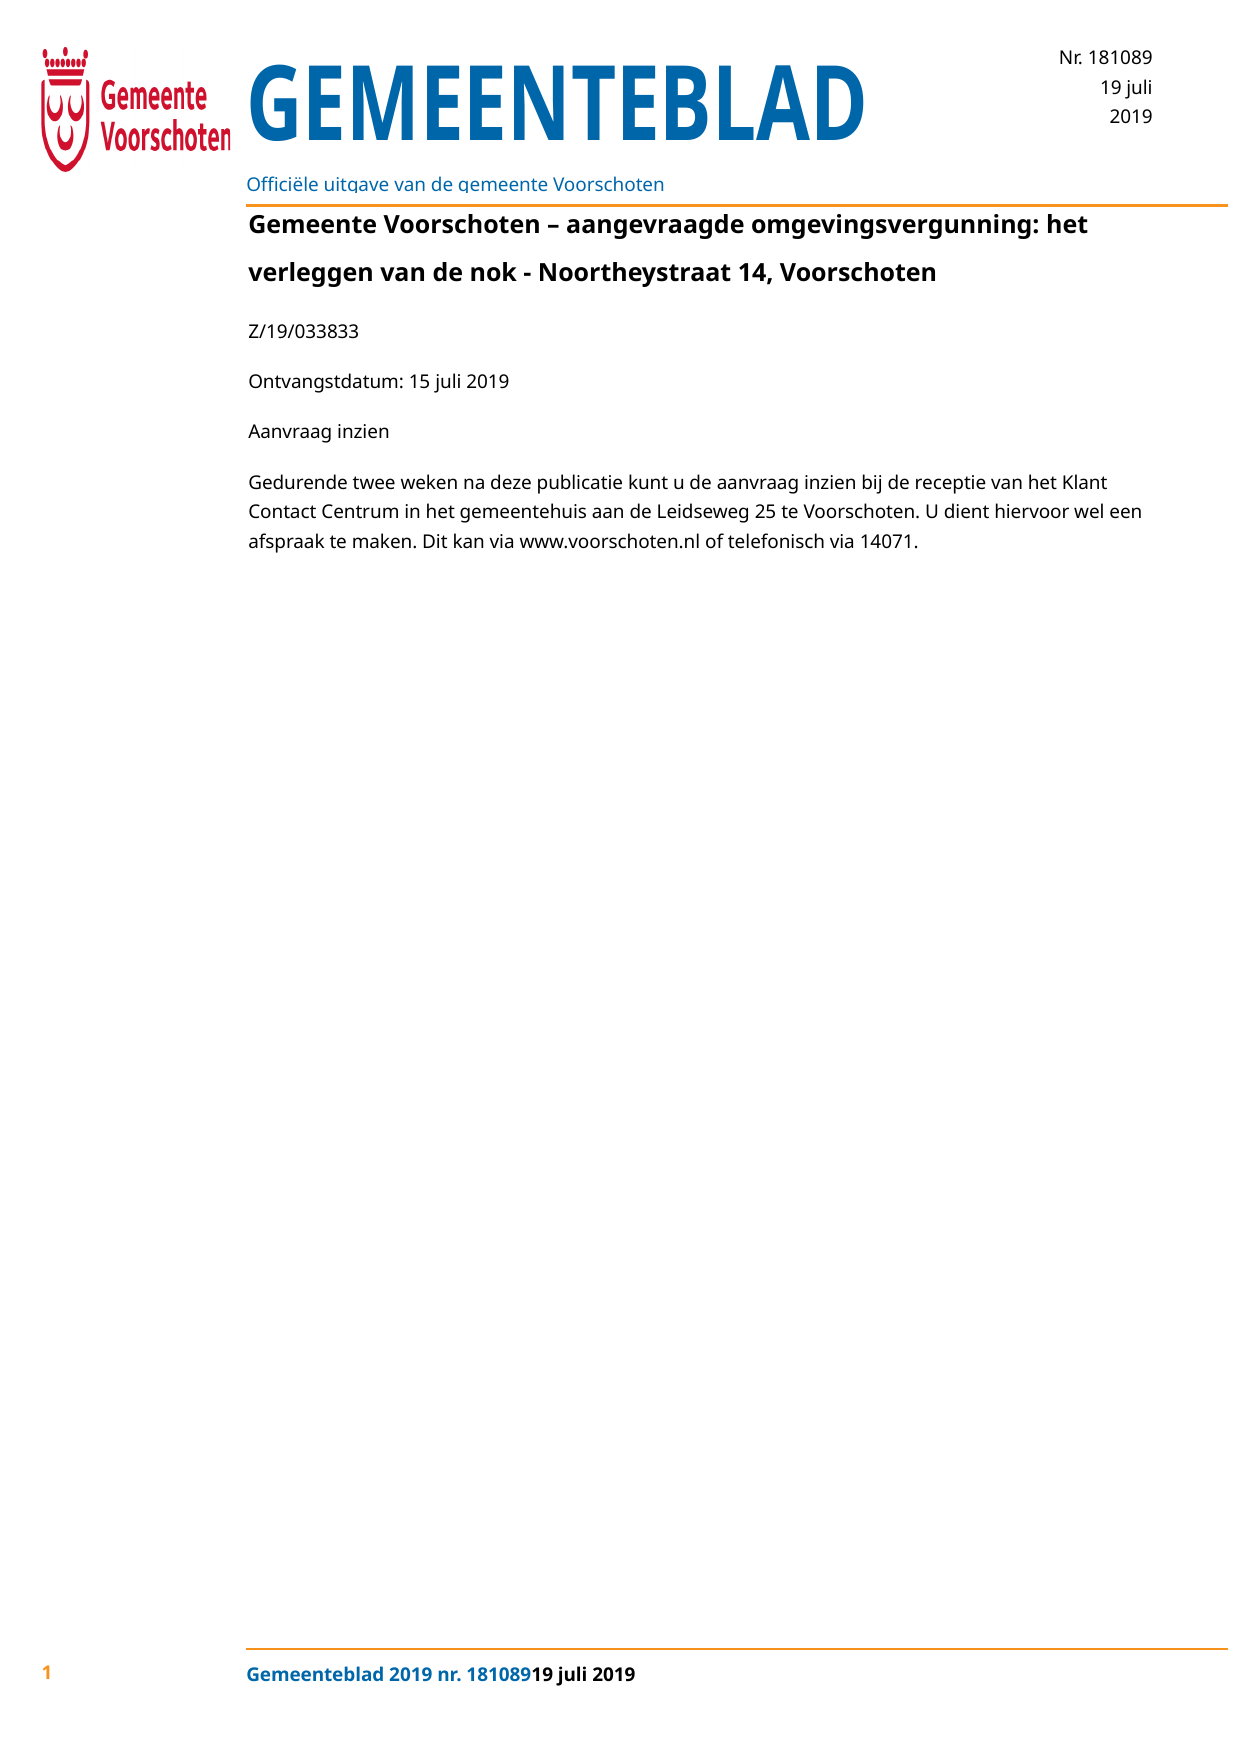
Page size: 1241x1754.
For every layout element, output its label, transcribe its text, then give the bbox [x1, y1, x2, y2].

text Z/19/033833 [248, 318, 1152, 344]
text Gemeente Voorschoten – aangevraagde omgevingsvergunning: het verleggen van de nok - Noortheystraat 14, Voorschoten [248, 207, 1152, 288]
text Aanvraag inzien [248, 419, 1152, 444]
text Ontvangstdatum: 15 juli 2019 [248, 368, 1152, 394]
text Gedurende twee weken na deze publicatie kunt u de aanvraag inzien bij de receptie van het Klant Contact Centrum in het gemeentehuis aan de Leidseweg 25 te Voorschoten. U dient hiervoor wel een afspraak te maken. Dit kan via www.voorschoten.nl of telefonisch via 14071. [248, 469, 1152, 554]
picture [41, 47, 231, 172]
